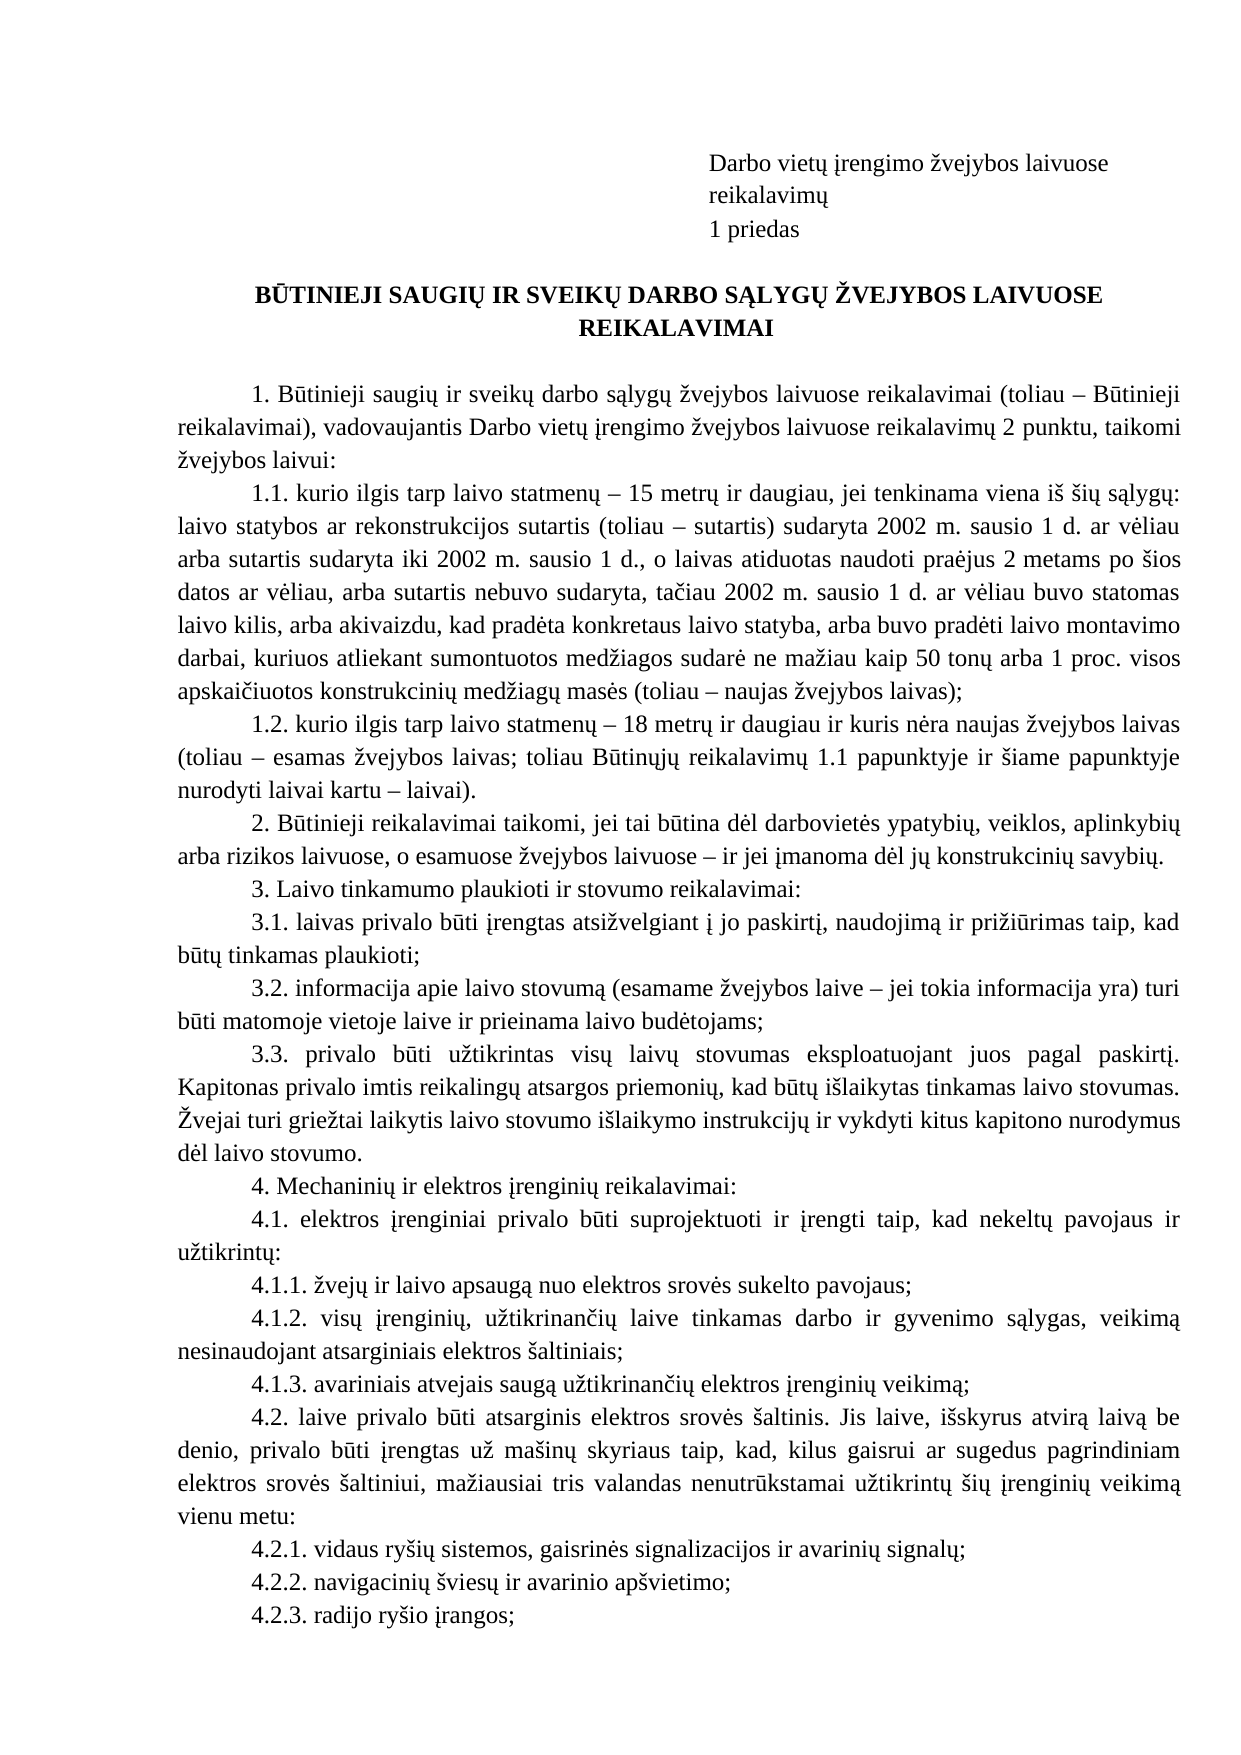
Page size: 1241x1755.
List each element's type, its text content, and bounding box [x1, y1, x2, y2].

text 4.2.3. radijo ryšio įrangos; [177, 1601, 1181, 1629]
text 4.1.2. visų įrenginių, užtikrinančių laive tinkamas darbo ir gyvenimo sąlygas, veikimą nesinaudojant atsarginiais elektros šaltiniais; [177, 1303, 1181, 1365]
text 4.2. laive privalo būti atsarginis elektros srovės šaltinis. Jis laive, išskyrus atvirą laivą be denio, privalo būti įrengtas už mašinų skyriaus taip, kad, kilus gaisrui ar sugedus pagrindiniam elektros srovės šaltiniui, mažiausiai tris valandas nenutrūkstamai užtikrintų šių įrenginių veikimą vienu metu: [177, 1402, 1181, 1530]
text 4.2.1. vidaus ryšių sistemos, gaisrinės signalizacijos ir avarinių signalų; [177, 1534, 1181, 1563]
text reikalavimų [709, 181, 1181, 209]
text 1.2. kurio ilgis tarp laivo statmenų – 18 metrų ir daugiau ir kuris nėra naujas žvejybos laivas (toliau – esamas žvejybos laivas; toliau Būtinųjų reikalavimų 1.1 papunktyje ir šiame papunktyje nurodyti laivai kartu – laivai). [177, 709, 1181, 804]
text Darbo vietų įrengimo žvejybos laivuose [709, 148, 1181, 176]
text 4.1.1. žvejų ir laivo apsaugą nuo elektros srovės sukelto pavojaus; [177, 1270, 1181, 1299]
text BŪTINIEJI SAUGIŲ IR SVEIKŲ DARBO SĄLYGŲ ŽVEJYBOS LAIVUOSE REIKALAVIMAI [177, 280, 1181, 341]
text 3.3. privalo būti užtikrintas visų laivų stovumas eksploatuojant juos pagal paskirtį. Kapitonas privalo imtis reikalingų atsargos priemonių, kad būtų išlaikytas tinkamas laivo stovumas. Žvejai turi griežtai laikytis laivo stovumo išlaikymo instrukcijų ir vykdyti kitus kapitono nurodymus dėl laivo stovumo. [177, 1039, 1181, 1167]
text 1. Būtinieji saugių ir sveikų darbo sąlygų žvejybos laivuose reikalavimai (toliau – Būtinieji reikalavimai), vadovaujantis Darbo vietų įrengimo žvejybos laivuose reikalavimų 2 punktu, taikomi žvejybos laivui: [177, 379, 1181, 473]
text 4.2.2. navigacinių šviesų ir avarinio apšvietimo; [177, 1567, 1181, 1596]
text 2. Būtinieji reikalavimai taikomi, jei tai būtina dėl darbovietės ypatybių, veiklos, aplinkybių arba rizikos laivuose, o esamuose žvejybos laivuose – ir jei įmanoma dėl jų konstrukcinių savybių. [177, 808, 1181, 870]
text 3.2. informacija apie laivo stovumą (esamame žvejybos laive – jei tokia informacija yra) turi būti matomoje vietoje laive ir prieinama laivo budėtojams; [177, 973, 1181, 1035]
text 4.1.3. avariniais atvejais saugą užtikrinančių elektros įrenginių veikimą; [177, 1369, 1181, 1398]
text 4.1. elektros įrenginiai privalo būti suprojektuoti ir įrengti taip, kad nekeltų pavojaus ir užtikrintų: [177, 1204, 1181, 1266]
text 4. Mechaninių ir elektros įrenginių reikalavimai: [177, 1171, 1181, 1200]
text 1 priedas [177, 214, 1181, 242]
text 3. Laivo tinkamumo plaukioti ir stovumo reikalavimai: [177, 874, 1181, 903]
text 3.1. laivas privalo būti įrengtas atsižvelgiant į jo paskirtį, naudojimą ir prižiūrimas taip, kad būtų tinkamas plaukioti; [177, 907, 1181, 969]
text 1.1. kurio ilgis tarp laivo statmenų – 15 metrų ir daugiau, jei tenkinama viena iš šių sąlygų: laivo statybos ar rekonstrukcijos sutartis (toliau – sutartis) sudaryta 2002 m. sausio 1 d. ar vėliau arba sutartis sudaryta iki 2002 m. sausio 1 d., o laivas atiduotas naudoti praėjus 2 metams po šios datos ar vėliau, arba sutartis nebuvo sudaryta, tačiau 2002 m. sausio 1 d. ar vėliau buvo statomas laivo kilis, arba akivaizdu, kad pradėta konkretaus laivo statyba, arba buvo pradėti laivo montavimo darbai, kuriuos atliekant sumontuotos medžiagos sudarė ne mažiau kaip 50 tonų arba 1 proc. visos apskaičiuotos konstrukcinių medžiagų masės (toliau – naujas žvejybos laivas); [177, 478, 1181, 705]
